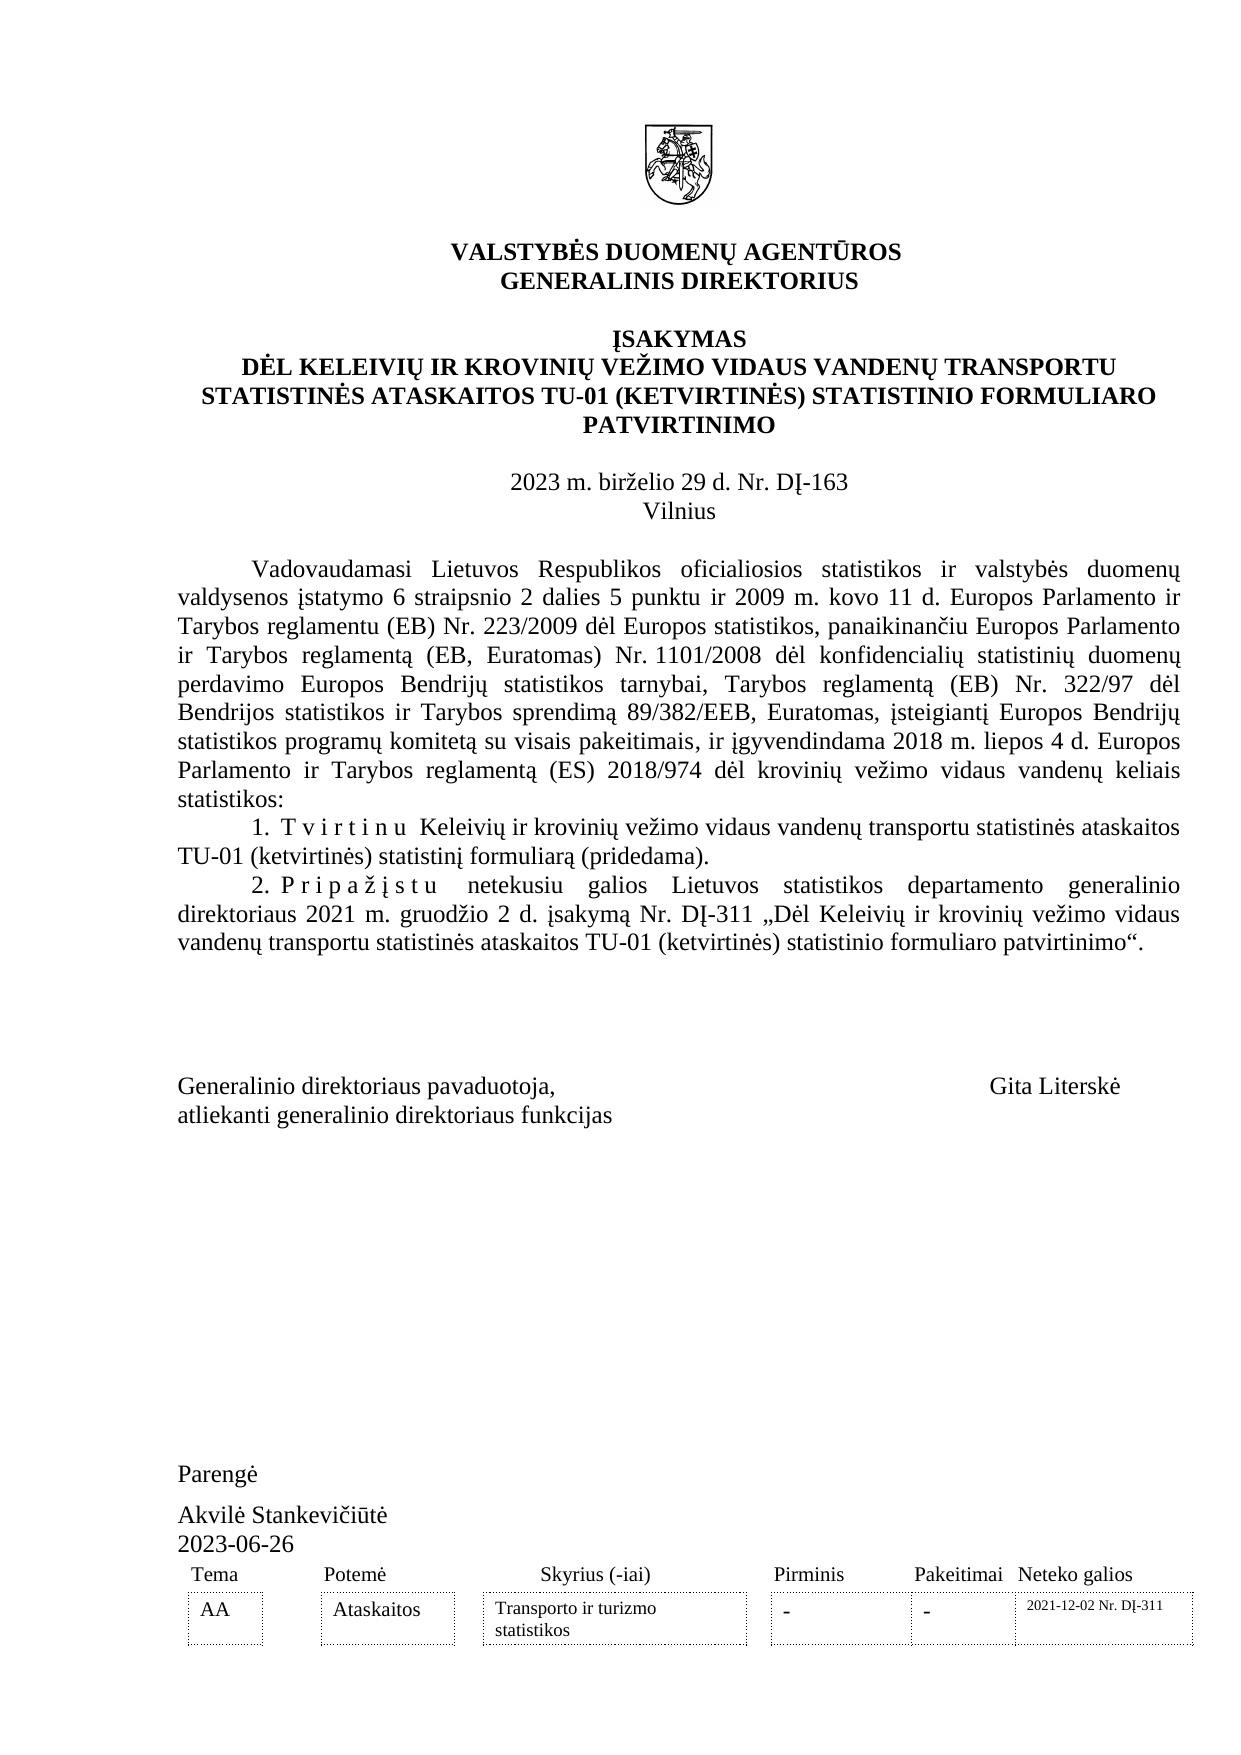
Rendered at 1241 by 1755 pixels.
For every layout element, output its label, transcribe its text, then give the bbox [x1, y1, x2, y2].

text 2. Pripažįstu netekusiu galios Lietuvos statistikos departamento generalinio direktoriaus 2021 m. gruodžio 2 d. įsakymą Nr. DĮ-311 „Dėl Keleivių ir krovinių vežimo vidaus vandenų transportu statistinės ataskaitos TU-01 (ketvirtinės) statistinio formuliaro patvirtinimo“. [177, 870, 1181, 956]
text Akvilė Stankevičiūtė [177, 1500, 1181, 1529]
text ĮSAKYMAS [177, 324, 1181, 352]
text Vilnius [177, 496, 1181, 525]
text 2023-06-26 [177, 1529, 1181, 1558]
text 2023 m. birželio 29 d. Nr. DĮ-163 [177, 467, 1181, 496]
text Vadovaudamasi Lietuvos Respublikos oficialiosios statistikos ir valstybės duomenų valdysenos įstatymo 6 straipsnio 2 dalies 5 punktu ir 2009 m. kovo 11 d. Europos Parlamento ir Tarybos reglamentu (EB) Nr. 223/2009 dėl Europos statistikos, panaikinančiu Europos Parlamento ir Tarybos reglamentą (EB, Euratomas) Nr. 1101/2008 dėl konfidencialių statistinių duomenų perdavimo Europos Bendrijų statistikos tarnybai, Tarybos reglamentą (EB) Nr. 322/97 dėl Bendrijos statistikos ir Tarybos sprendimą 89/382/EEB, Euratomas, įsteigiantį Europos Bendrijų statistikos programų komitetą su visais pakeitimais, ir įgyvendindama 2018 m. liepos 4 d. Europos Parlamento ir Tarybos reglamentą (ES) 2018/974 dėl krovinių vežimo vidaus vandenų keliais statistikos: [177, 554, 1181, 812]
text VALSTYBĖS DUOMENŲ AGENTŪROS [177, 237, 1181, 266]
text 1. Tvirtinu Keleivių ir krovinių vežimo vidaus vandenų transportu statistinės ataskaitos TU-01 (ketvirtinės) statistinį formuliarą (pridedama). [177, 812, 1181, 870]
text atliekanti generalinio direktoriaus funkcijas [177, 1100, 1240, 1129]
text Parengė [177, 1459, 1181, 1488]
text GENERALINIS DIREKTORIUS [177, 266, 1181, 295]
text DĖL KELEIVIŲ IR KROVINIŲ VEŽIMO VIDAUS VANDENŲ TRANSPORTU STATISTINĖS ATASKAITOS TU-01 (KETVIRTINĖS) STATISTINIO FORMULIARO PATVIRTINIMO [177, 352, 1181, 439]
text Generalinio direktoriaus pavaduotoja, Gita Literskė [177, 1071, 1240, 1100]
